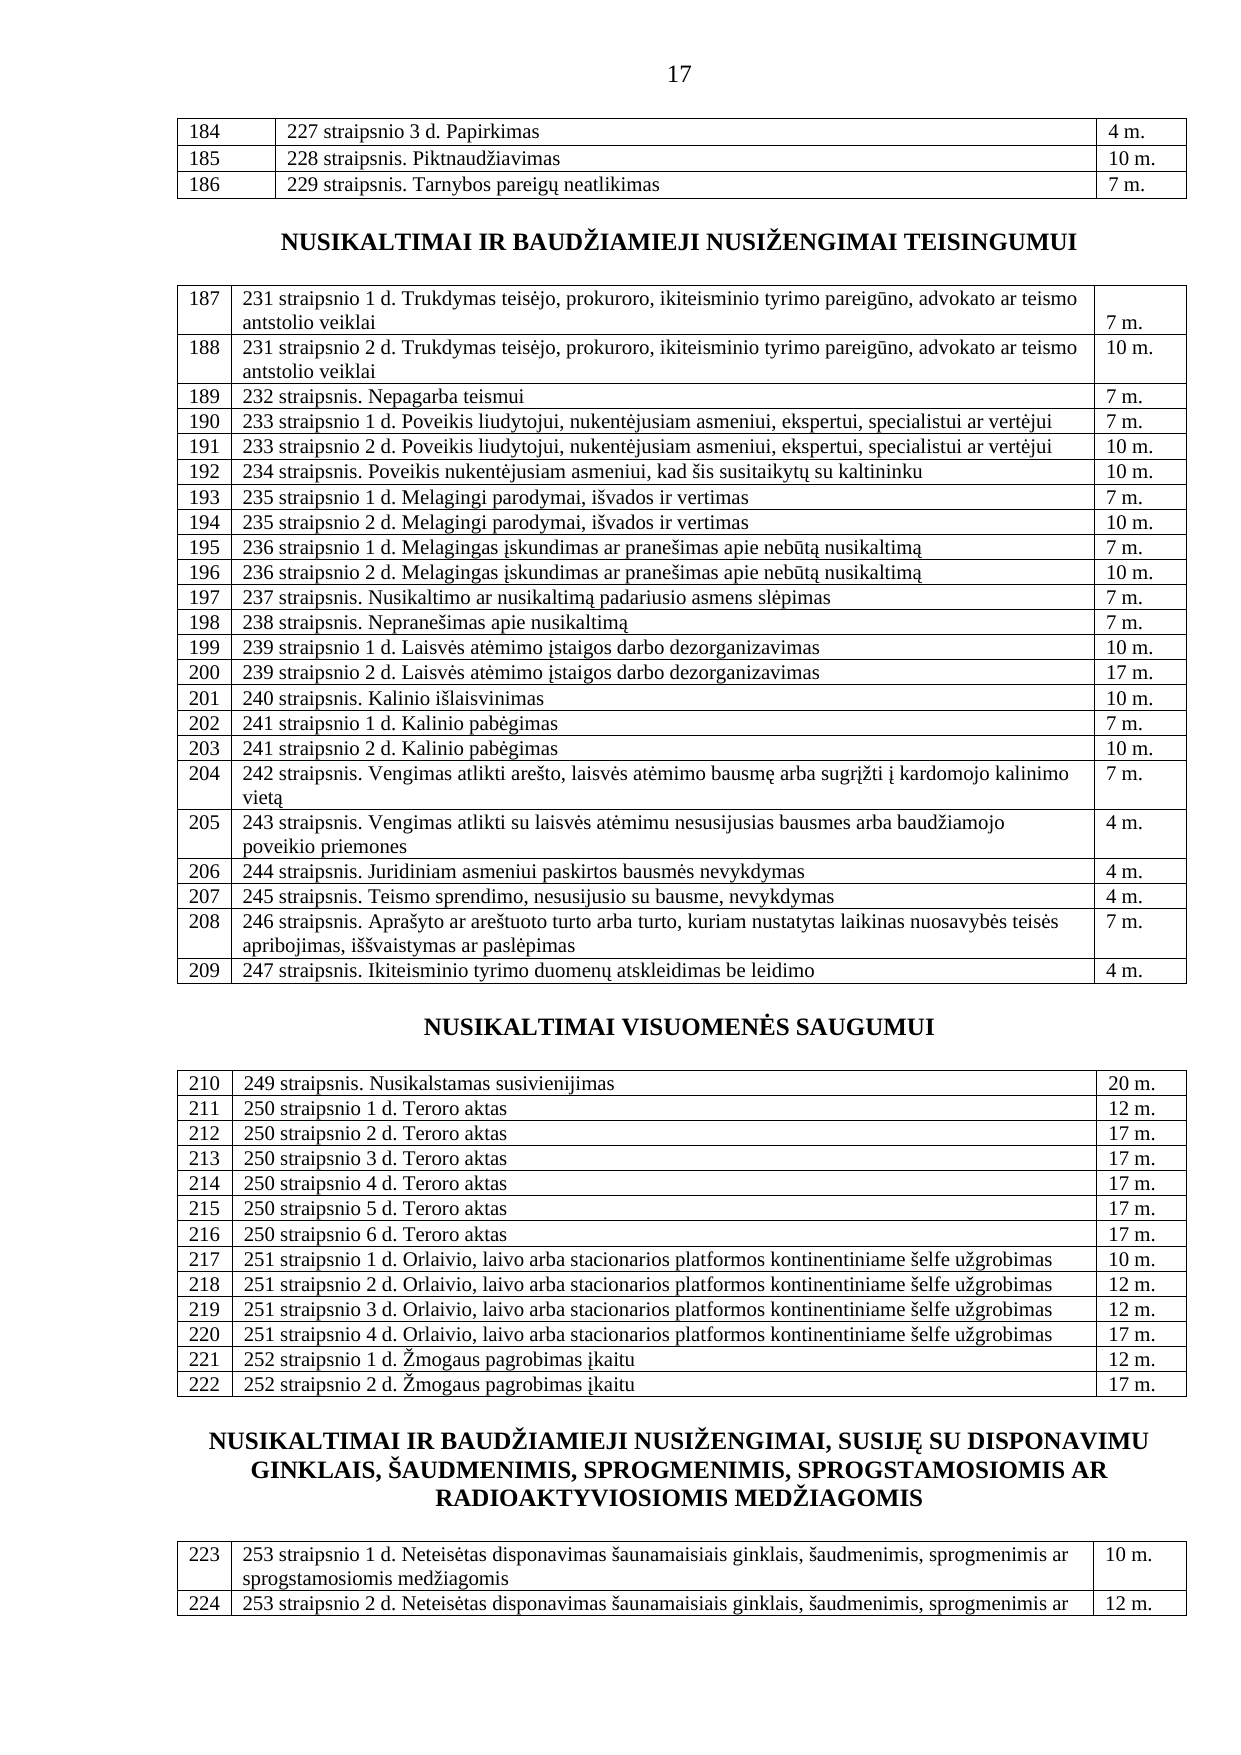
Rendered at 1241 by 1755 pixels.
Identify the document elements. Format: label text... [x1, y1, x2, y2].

table_cell 7 m. [1095, 485, 1186, 509]
table_cell 184 [178, 119, 275, 144]
table_cell 10 m. [1095, 434, 1186, 458]
table_cell 4 m. [1097, 119, 1186, 144]
table_cell 250 straipsnio 5 d. Teroro aktas [233, 1196, 1096, 1220]
table_cell 17 m. [1097, 1171, 1186, 1195]
table_cell 241 straipsnio 2 d. Kalinio pabėgimas [232, 736, 1094, 760]
table_cell 201 [178, 685, 231, 709]
table_cell 250 straipsnio 4 d. Teroro aktas [233, 1171, 1096, 1195]
table_cell 191 [178, 434, 231, 458]
table_cell 7 m. [1095, 711, 1186, 734]
table_cell 10 m. [1095, 510, 1186, 534]
table_cell 200 [178, 660, 231, 684]
table_cell 7 m. [1095, 610, 1186, 634]
table_header 187 [178, 286, 231, 334]
text NUSIKALTIMAI VISUOMENĖS SAUGUMUI [177, 1012, 1181, 1041]
table_cell 186 [178, 172, 275, 197]
table_cell 234 straipsnis. Poveikis nukentėjusiam asmeniui, kad šis susitaikytų su kaltininku [232, 460, 1094, 483]
table_cell 247 straipsnis. Ikiteisminio tyrimo duomenų atskleidimas be leidimo [232, 959, 1094, 982]
table_cell 222 [178, 1372, 232, 1396]
table_cell 17 m. [1095, 660, 1186, 684]
table_cell 17 m. [1097, 1221, 1186, 1246]
table_cell 4 m. [1095, 959, 1186, 982]
table_cell 7 m. [1095, 585, 1186, 609]
table_cell 227 straipsnio 3 d. Papirkimas [276, 119, 1096, 144]
table_cell 250 straipsnio 1 d. Teroro aktas [233, 1096, 1096, 1120]
text NUSIKALTIMAI IR BAUDŽIAMIEJI NUSIŽENGIMAI TEISINGUMUI [177, 227, 1181, 256]
table_cell 237 straipsnis. Nusikaltimo ar nusikaltimą padariusio asmens slėpimas [232, 585, 1094, 609]
table_cell 253 straipsnio 2 d. Neteisėtas disponavimas šaunamaisiais ginklais, šaudmenimis, sprogmenimis ar [232, 1591, 1093, 1615]
table_cell 192 [178, 460, 231, 483]
table_cell 236 straipsnio 1 d. Melagingas įskundimas ar pranešimas apie nebūtą nusikaltimą [232, 535, 1094, 559]
table_cell 12 m. [1097, 1096, 1186, 1120]
table_cell 202 [178, 711, 231, 734]
table_cell 228 straipsnis. Piktnaudžiavimas [276, 146, 1096, 171]
table_cell 242 straipsnis. Vengimas atlikti arešto, laisvės atėmimo bausmę arba sugrįžti į kardomojo kalinimo vietą [232, 761, 1094, 809]
table_cell 10 m. [1095, 635, 1186, 659]
table_cell 10 m. [1095, 560, 1186, 584]
table_header 231 straipsnio 1 d. Trukdymas teisėjo, prokuroro, ikiteisminio tyrimo pareigūno, advokato ar teismo antstolio veiklai [232, 286, 1094, 334]
table_cell 251 straipsnio 4 d. Orlaivio, laivo arba stacionarios platformos kontinentiniame šelfe užgrobimas [233, 1322, 1096, 1346]
table_cell 7 m. [1095, 535, 1186, 559]
table_cell 238 straipsnis. Nepranešimas apie nusikaltimą [232, 610, 1094, 634]
table_cell 205 [178, 810, 231, 858]
table_cell 10 m. [1097, 146, 1186, 171]
table_cell 252 straipsnio 2 d. Žmogaus pagrobimas įkaitu [233, 1372, 1096, 1396]
table_cell 4 m. [1095, 884, 1186, 908]
table_header 253 straipsnio 1 d. Neteisėtas disponavimas šaunamaisiais ginklais, šaudmenimis, sprogmenimis ar sprogstamosiomis medžiagomis [232, 1542, 1093, 1590]
table_cell 207 [178, 884, 231, 908]
table_cell 206 [178, 859, 231, 883]
table_cell 203 [178, 736, 231, 760]
table_cell 189 [178, 384, 231, 408]
table_cell 239 straipsnio 2 d. Laisvės atėmimo įstaigos darbo dezorganizavimas [232, 660, 1094, 684]
table_cell 193 [178, 485, 231, 509]
table_cell 190 [178, 409, 231, 433]
table_cell 229 straipsnis. Tarnybos pareigų neatlikimas [276, 172, 1096, 197]
table_cell 10 m. [1095, 335, 1186, 383]
table_cell 209 [178, 959, 231, 982]
table_cell 250 straipsnio 3 d. Teroro aktas [233, 1146, 1096, 1170]
table_cell 211 [178, 1096, 232, 1120]
table_cell 17 m. [1097, 1196, 1186, 1220]
table_cell 216 [178, 1221, 232, 1246]
table_cell 199 [178, 635, 231, 659]
table_cell 7 m. [1095, 761, 1186, 809]
table_cell 244 straipsnis. Juridiniam asmeniui paskirtos bausmės nevykdymas [232, 859, 1094, 883]
table_cell 252 straipsnio 1 d. Žmogaus pagrobimas įkaitu [233, 1347, 1096, 1371]
table_cell 221 [178, 1347, 232, 1371]
table_cell 4 m. [1095, 810, 1186, 858]
table_cell 215 [178, 1196, 232, 1220]
table_header 210 [178, 1071, 232, 1095]
table_cell 188 [178, 335, 231, 383]
table_cell 12 m. [1097, 1297, 1186, 1321]
table_cell 208 [178, 909, 231, 957]
table_cell 233 straipsnio 1 d. Poveikis liudytojui, nukentėjusiam asmeniui, ekspertui, specialistui ar vertėjui [232, 409, 1094, 433]
table_cell 10 m. [1095, 460, 1186, 483]
table_cell 250 straipsnio 2 d. Teroro aktas [233, 1121, 1096, 1145]
table_cell 236 straipsnio 2 d. Melagingas įskundimas ar pranešimas apie nebūtą nusikaltimą [232, 560, 1094, 584]
table_cell 4 m. [1095, 859, 1186, 883]
table_cell 7 m. [1095, 384, 1186, 408]
table_cell 246 straipsnis. Aprašyto ar areštuoto turto arba turto, kuriam nustatytas laikinas nuosavybės teisės apribojimas, iššvaistymas ar paslėpimas [232, 909, 1094, 957]
table_cell 17 m. [1097, 1121, 1186, 1145]
table_cell 251 straipsnio 2 d. Orlaivio, laivo arba stacionarios platformos kontinentiniame šelfe užgrobimas [233, 1272, 1096, 1296]
table_cell 195 [178, 535, 231, 559]
table_cell 17 m. [1097, 1372, 1186, 1396]
table_cell 240 straipsnis. Kalinio išlaisvinimas [232, 685, 1094, 709]
table_cell 232 straipsnis. Nepagarba teismui [232, 384, 1094, 408]
table_cell 17 m. [1097, 1146, 1186, 1170]
table_cell 198 [178, 610, 231, 634]
table_cell 10 m. [1095, 685, 1186, 709]
table_cell 212 [178, 1121, 232, 1145]
table_cell 194 [178, 510, 231, 534]
table_cell 235 straipsnio 2 d. Melagingi parodymai, išvados ir vertimas [232, 510, 1094, 534]
table_cell 197 [178, 585, 231, 609]
table_cell 243 straipsnis. Vengimas atlikti su laisvės atėmimu nesusijusias bausmes arba baudžiamojo poveikio priemones [232, 810, 1094, 858]
table_cell 204 [178, 761, 231, 809]
table_cell 7 m. [1097, 172, 1186, 197]
table_cell 17 m. [1097, 1322, 1186, 1346]
table_cell 7 m. [1095, 909, 1186, 957]
table_cell 239 straipsnio 1 d. Laisvės atėmimo įstaigos darbo dezorganizavimas [232, 635, 1094, 659]
table_header 10 m. [1094, 1542, 1186, 1590]
table_cell 218 [178, 1272, 232, 1296]
table_cell 7 m. [1095, 409, 1186, 433]
table_cell 214 [178, 1171, 232, 1195]
table_cell 241 straipsnio 1 d. Kalinio pabėgimas [232, 711, 1094, 734]
table_cell 10 m. [1095, 736, 1186, 760]
table_header 20 m. [1097, 1071, 1186, 1095]
table_cell 12 m. [1097, 1347, 1186, 1371]
table_cell 12 m. [1094, 1591, 1186, 1615]
table_cell 217 [178, 1247, 232, 1271]
table_cell 220 [178, 1322, 232, 1346]
table_header 7 m. [1095, 286, 1186, 334]
text NUSIKALTIMAI IR BAUDŽIAMIEJI NUSIŽENGIMAI, SUSIJĘ SU DISPONAVIMU GINKLAIS, ŠAUDMENIMIS, SPROGMENIMIS, SPROGSTAMOSIOMIS AR RADIOAKTYVIOSIOMIS MEDŽIAGOMIS [177, 1426, 1181, 1512]
table_cell 233 straipsnio 2 d. Poveikis liudytojui, nukentėjusiam asmeniui, ekspertui, specialistui ar vertėjui [232, 434, 1094, 458]
table_cell 196 [178, 560, 231, 584]
table_cell 250 straipsnio 6 d. Teroro aktas [233, 1221, 1096, 1246]
table_header 249 straipsnis. Nusikalstamas susivienijimas [233, 1071, 1096, 1095]
table_cell 251 straipsnio 1 d. Orlaivio, laivo arba stacionarios platformos kontinentiniame šelfe užgrobimas [233, 1247, 1096, 1271]
table_cell 251 straipsnio 3 d. Orlaivio, laivo arba stacionarios platformos kontinentiniame šelfe užgrobimas [233, 1297, 1096, 1321]
table_cell 213 [178, 1146, 232, 1170]
table_cell 245 straipsnis. Teismo sprendimo, nesusijusio su bausme, nevykdymas [232, 884, 1094, 908]
table_header 223 [178, 1542, 231, 1590]
table_cell 224 [178, 1591, 231, 1615]
table_cell 185 [178, 146, 275, 171]
table_cell 219 [178, 1297, 232, 1321]
table_cell 231 straipsnio 2 d. Trukdymas teisėjo, prokuroro, ikiteisminio tyrimo pareigūno, advokato ar teismo antstolio veiklai [232, 335, 1094, 383]
table_cell 10 m. [1097, 1247, 1186, 1271]
table_cell 12 m. [1097, 1272, 1186, 1296]
table_cell 235 straipsnio 1 d. Melagingi parodymai, išvados ir vertimas [232, 485, 1094, 509]
